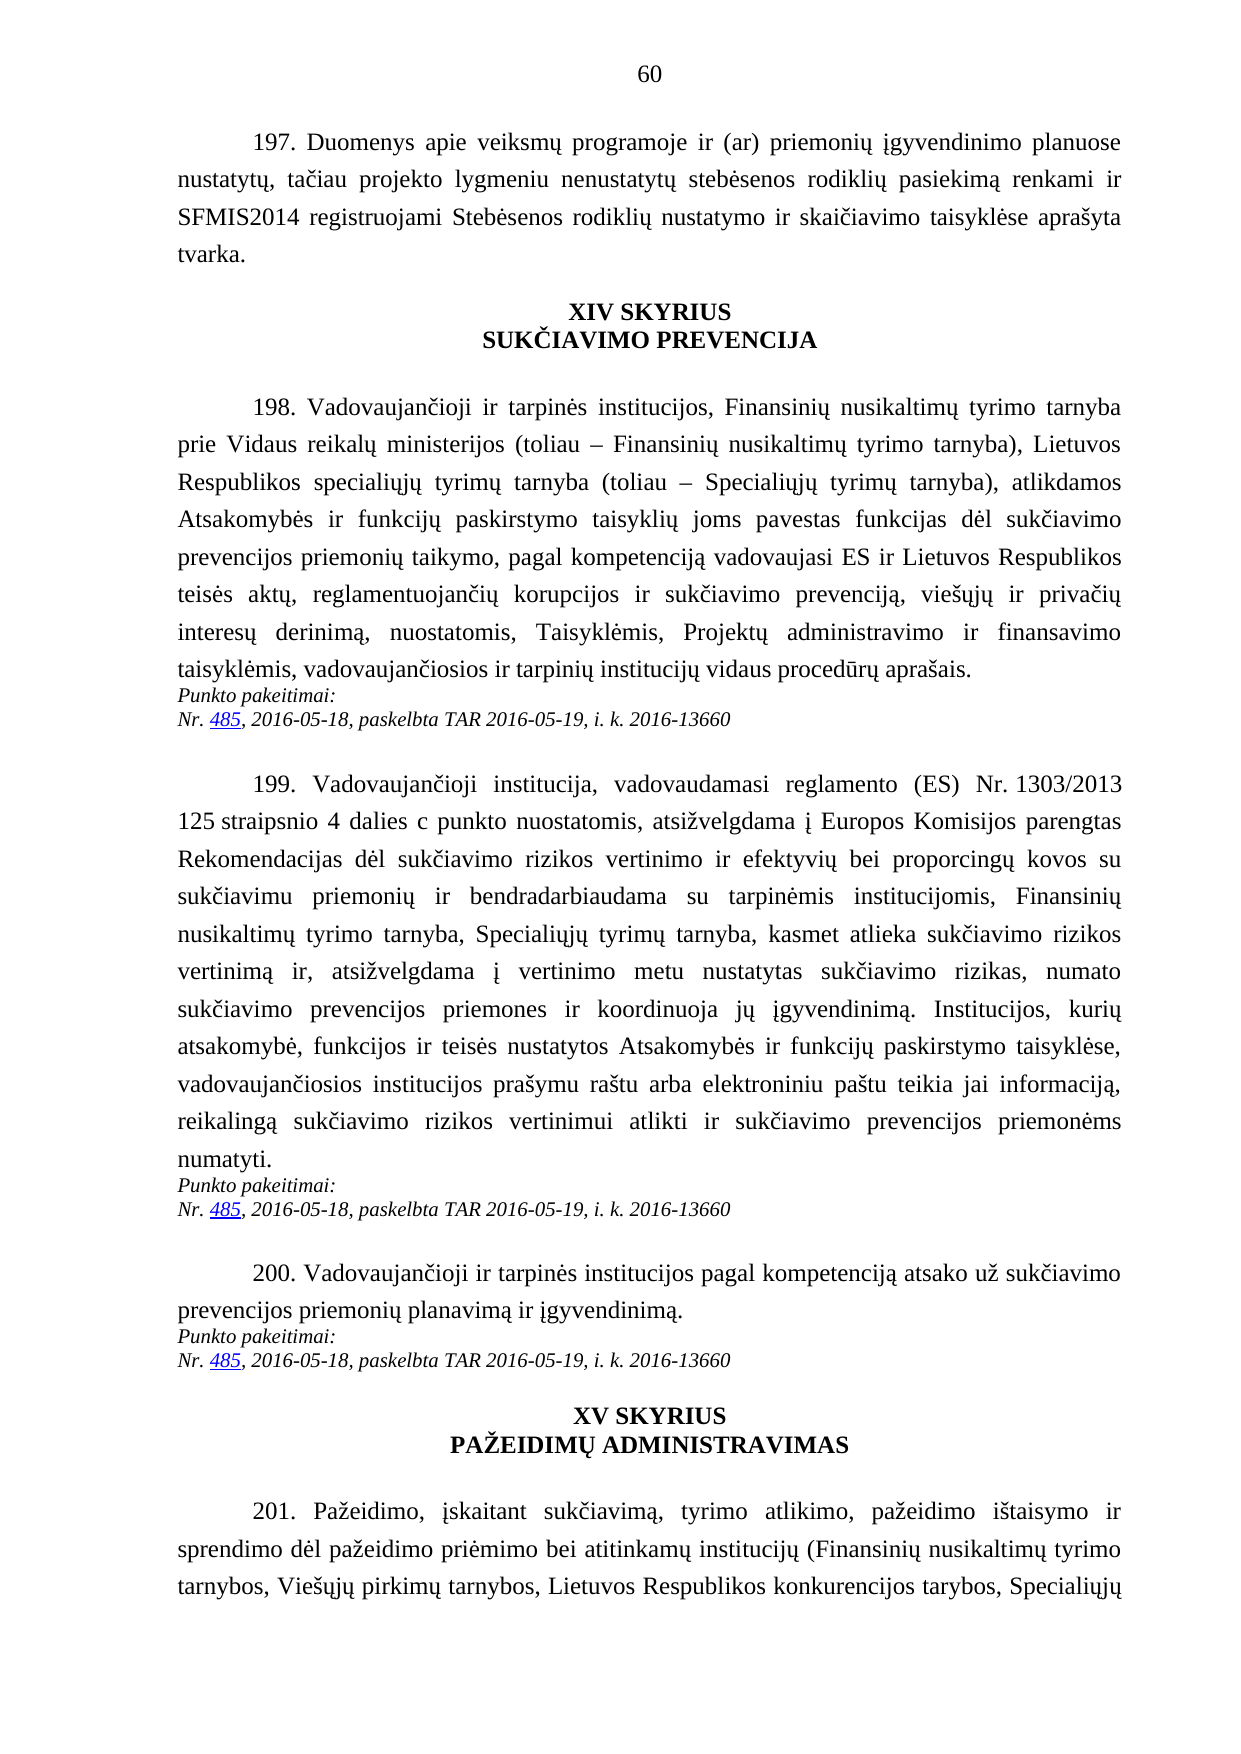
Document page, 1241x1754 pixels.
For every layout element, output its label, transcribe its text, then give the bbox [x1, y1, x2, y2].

text XIV SKYRIUS [177, 297, 1122, 326]
text Punkto pakeitimai: [177, 683, 1122, 707]
text 199. Vadovaujančioji institucija, vadovaudamasi reglamento (ES) Nr. 1303/2013 125 straipsnio 4 dalies c punkto nuostatomis, atsižvelgdama į Europos Komisijos parengtas Rekomendacijas dėl sukčiavimo rizikos vertinimo ir efektyvių bei proporcingų kovos su sukčiavimu priemonių ir bendradarbiaudama su tarpinėmis institucijomis, Finansinių nusikaltimų tyrimo tarnyba, Specialiųjų tyrimų tarnyba, kasmet atlieka sukčiavimo rizikos vertinimą ir, atsižvelgdama į vertinimo metu nustatytas sukčiavimo rizikas, numato sukčiavimo prevencijos priemones ir koordinuoja jų įgyvendinimą. Institucijos, kurių atsakomybė, funkcijos ir teisės nustatytos Atsakomybės ir funkcijų paskirstymo taisyklėse, vadovaujančiosios institucijos prašymu raštu arba elektroniniu paštu teikia jai informaciją, reikalingą sukčiavimo rizikos vertinimui atlikti ir sukčiavimo prevencijos priemonėms numatyti. [177, 760, 1122, 1172]
text 201. Pažeidimo, įskaitant sukčiavimą, tyrimo atlikimo, pažeidimo ištaisymo ir sprendimo dėl pažeidimo priėmimo bei atitinkamų institucijų (Finansinių nusikaltimų tyrimo tarnybos, Viešųjų pirkimų tarnybos, Lietuvos Respublikos konkurencijos tarybos, Specialiųjų [177, 1487, 1122, 1600]
text PAŽEIDIMŲ ADMINISTRAVIMAS [177, 1430, 1122, 1459]
text Punkto pakeitimai: [177, 1172, 1122, 1197]
text Nr. 485, 2016-05-18, paskelbta TAR 2016-05-19, i. k. 2016-13660 [177, 1197, 1122, 1221]
text 198. Vadovaujančioji ir tarpinės institucijos, Finansinių nusikaltimų tyrimo tarnyba prie Vidaus reikalų ministerijos (toliau – Finansinių nusikaltimų tyrimo tarnyba), Lietuvos Respublikos specialiųjų tyrimų tarnyba (toliau – Specialiųjų tyrimų tarnyba), atlikdamos Atsakomybės ir funkcijų paskirstymo taisyklių joms pavestas funkcijas dėl sukčiavimo prevencijos priemonių taikymo, pagal kompetenciją vadovaujasi ES ir Lietuvos Respublikos teisės aktų, reglamentuojančių korupcijos ir sukčiavimo prevenciją, viešųjų ir privačių interesų derinimą, nuostatomis, Taisyklėmis, Projektų administravimo ir finansavimo taisyklėmis, vadovaujančiosios ir tarpinių institucijų vidaus procedūrų aprašais. [177, 383, 1122, 683]
text 197. Duomenys apie veiksmų programoje ir (ar) priemonių įgyvendinimo planuose nustatytų, tačiau projekto lygmeniu nenustatytų stebėsenos rodiklių pasiekimą renkami ir SFMIS2014 registruojami Stebėsenos rodiklių nustatymo ir skaičiavimo taisyklėse aprašyta tvarka. [177, 118, 1122, 268]
text SUKČIAVIMO PREVENCIJA [177, 326, 1122, 354]
text 200. Vadovaujančioji ir tarpinės institucijos pagal kompetenciją atsako už sukčiavimo prevencijos priemonių planavimą ir įgyvendinimą. [177, 1249, 1122, 1324]
text Punkto pakeitimai: [177, 1324, 1122, 1348]
text Nr. 485, 2016-05-18, paskelbta TAR 2016-05-19, i. k. 2016-13660 [177, 1348, 1122, 1372]
text XV SKYRIUS [177, 1401, 1122, 1430]
text Nr. 485, 2016-05-18, paskelbta TAR 2016-05-19, i. k. 2016-13660 [177, 707, 1122, 731]
